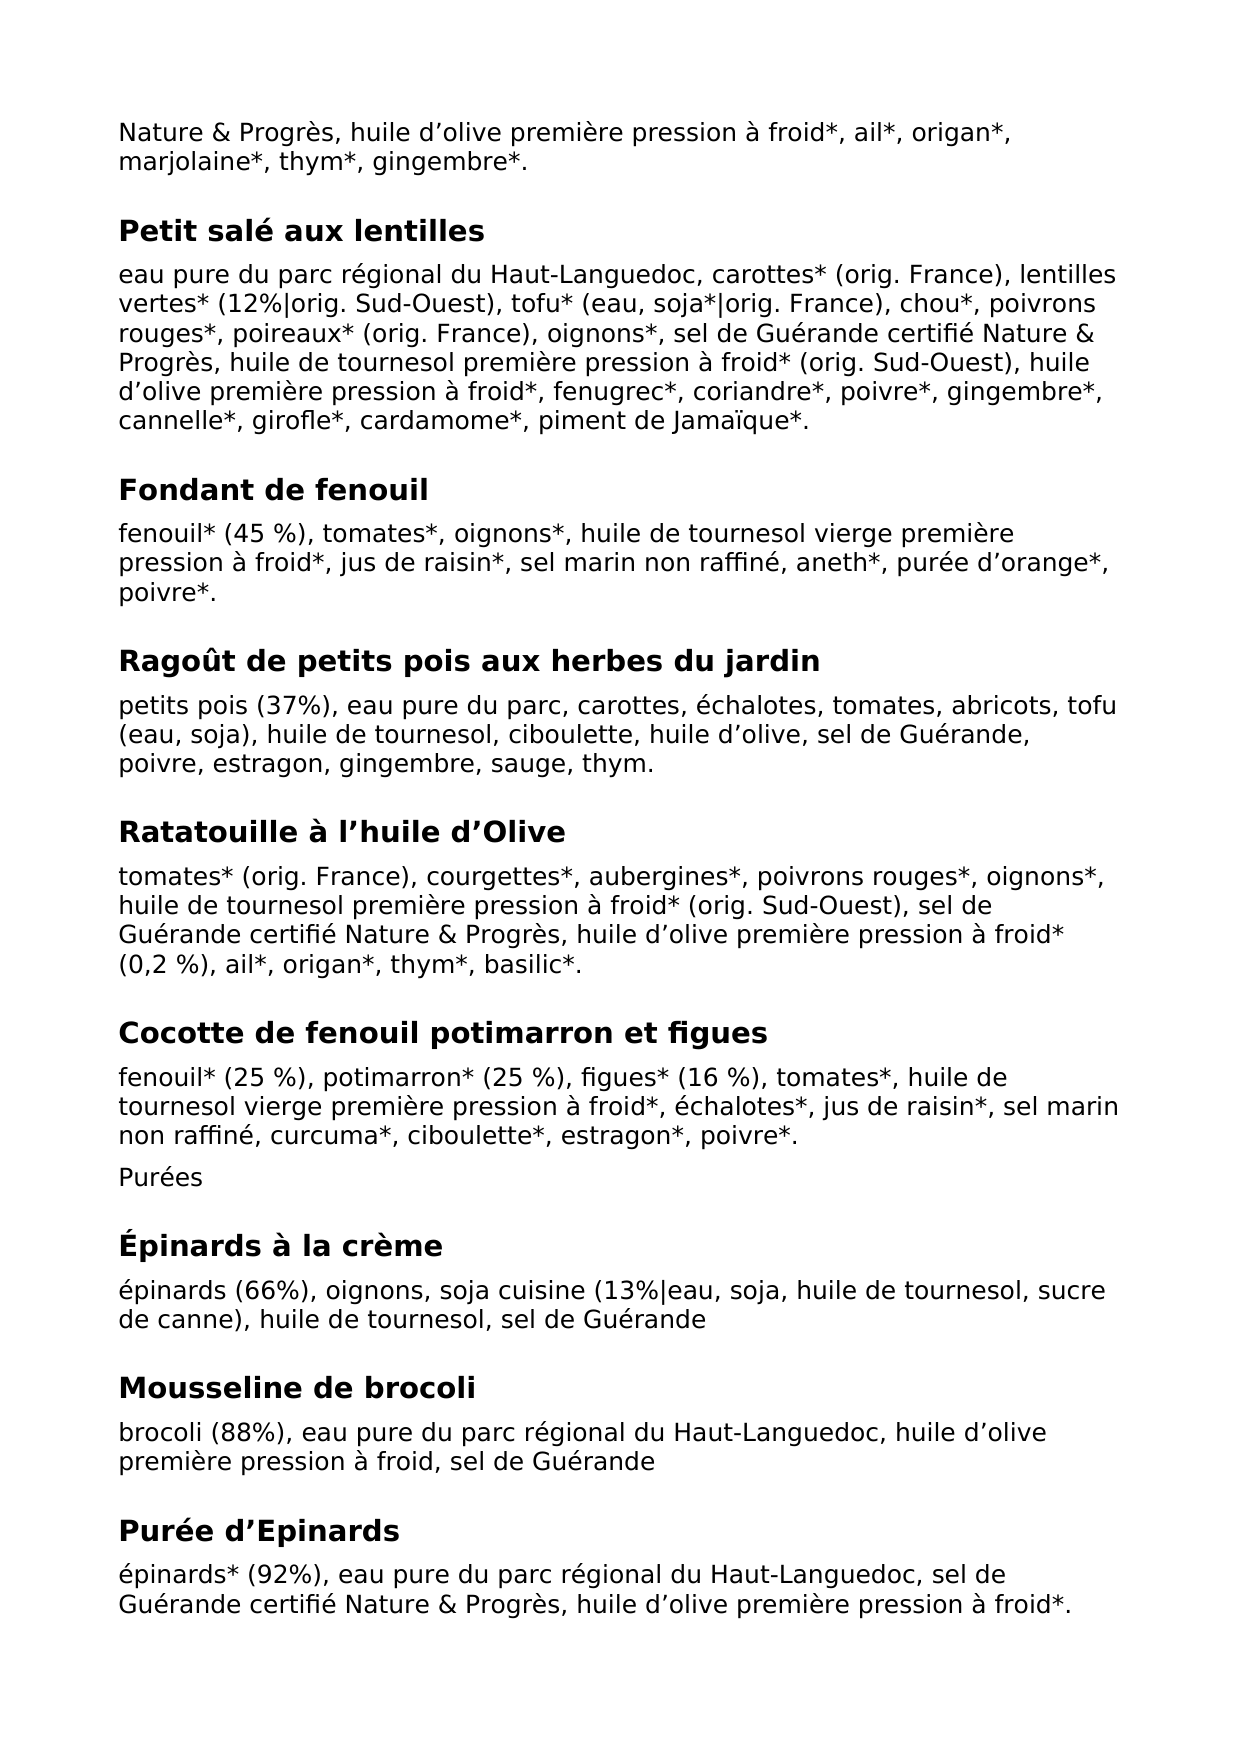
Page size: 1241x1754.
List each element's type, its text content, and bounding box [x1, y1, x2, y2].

text fenouil* (45 %), tomates*, oignons*, huile de tournesol vierge première pression à froid*, jus de raisin*, sel marin non raffiné, aneth*, purée d’orange*, poivre*. [118, 519, 1122, 607]
text Purées [118, 1163, 1122, 1192]
text épinards (66%), oignons, soja cuisine (13%|eau, soja, huile de tournesol, sucre de canne), huile de tournesol, sel de Guérande [118, 1276, 1122, 1334]
subtitle Cocotte de fenouil potimarron et figues [118, 1016, 1122, 1050]
text eau pure du parc régional du Haut-Languedoc, carottes* (orig. France), lentilles vertes* (12%|orig. Sud-Ouest), tofu* (eau, soja*|orig. France), chou*, poivrons rouges*, poireaux* (orig. France), oignons*, sel de Guérande certifié Nature & Progrès, huile de tournesol première pression à froid* (orig. Sud-Ouest), huile d’olive première pression à froid*, fenugrec*, coriandre*, poivre*, gingembre*, cannelle*, girofle*, cardamome*, piment de Jamaïque*. [118, 260, 1122, 435]
subtitle Fondant de fenouil [118, 473, 1122, 507]
text fenouil* (25 %), potimarron* (25 %), figues* (16 %), tomates*, huile de tournesol vierge première pression à froid*, échalotes*, jus de raisin*, sel marin non raffiné, curcuma*, ciboulette*, estragon*, poivre*. [118, 1063, 1122, 1150]
subtitle Purée d’Epinards [118, 1514, 1122, 1548]
subtitle Ratatouille à l’huile d’Olive [118, 816, 1122, 850]
subtitle Mousseline de brocoli [118, 1372, 1122, 1406]
text petits pois (37%), eau pure du parc, carottes, échalotes, tomates, abricots, tofu (eau, soja), huile de tournesol, ciboulette, huile d’olive, sel de Guérande, poivre, estragon, gingembre, sauge, thym. [118, 691, 1122, 778]
subtitle Épinards à la crème [118, 1229, 1122, 1263]
subtitle Petit salé aux lentilles [118, 214, 1122, 248]
text Nature & Progrès, huile d’olive première pression à froid*, ail*, origan*, marjolaine*, thym*, gingembre*. [118, 118, 1122, 176]
text tomates* (orig. France), courgettes*, aubergines*, poivrons rouges*, oignons*, huile de tournesol première pression à froid* (orig. Sud-Ouest), sel de Guérande certifié Nature & Progrès, huile d’olive première pression à froid* (0,2 %), ail*, origan*, thym*, basilic*. [118, 862, 1122, 979]
subtitle Ragoût de petits pois aux herbes du jardin [118, 644, 1122, 678]
text brocoli (88%), eau pure du parc régional du Haut-Languedoc, huile d’olive première pression à froid, sel de Guérande [118, 1418, 1122, 1477]
text épinards* (92%), eau pure du parc régional du Haut-Languedoc, sel de Guérande certifié Nature & Progrès, huile d’olive première pression à froid*. [118, 1561, 1122, 1619]
